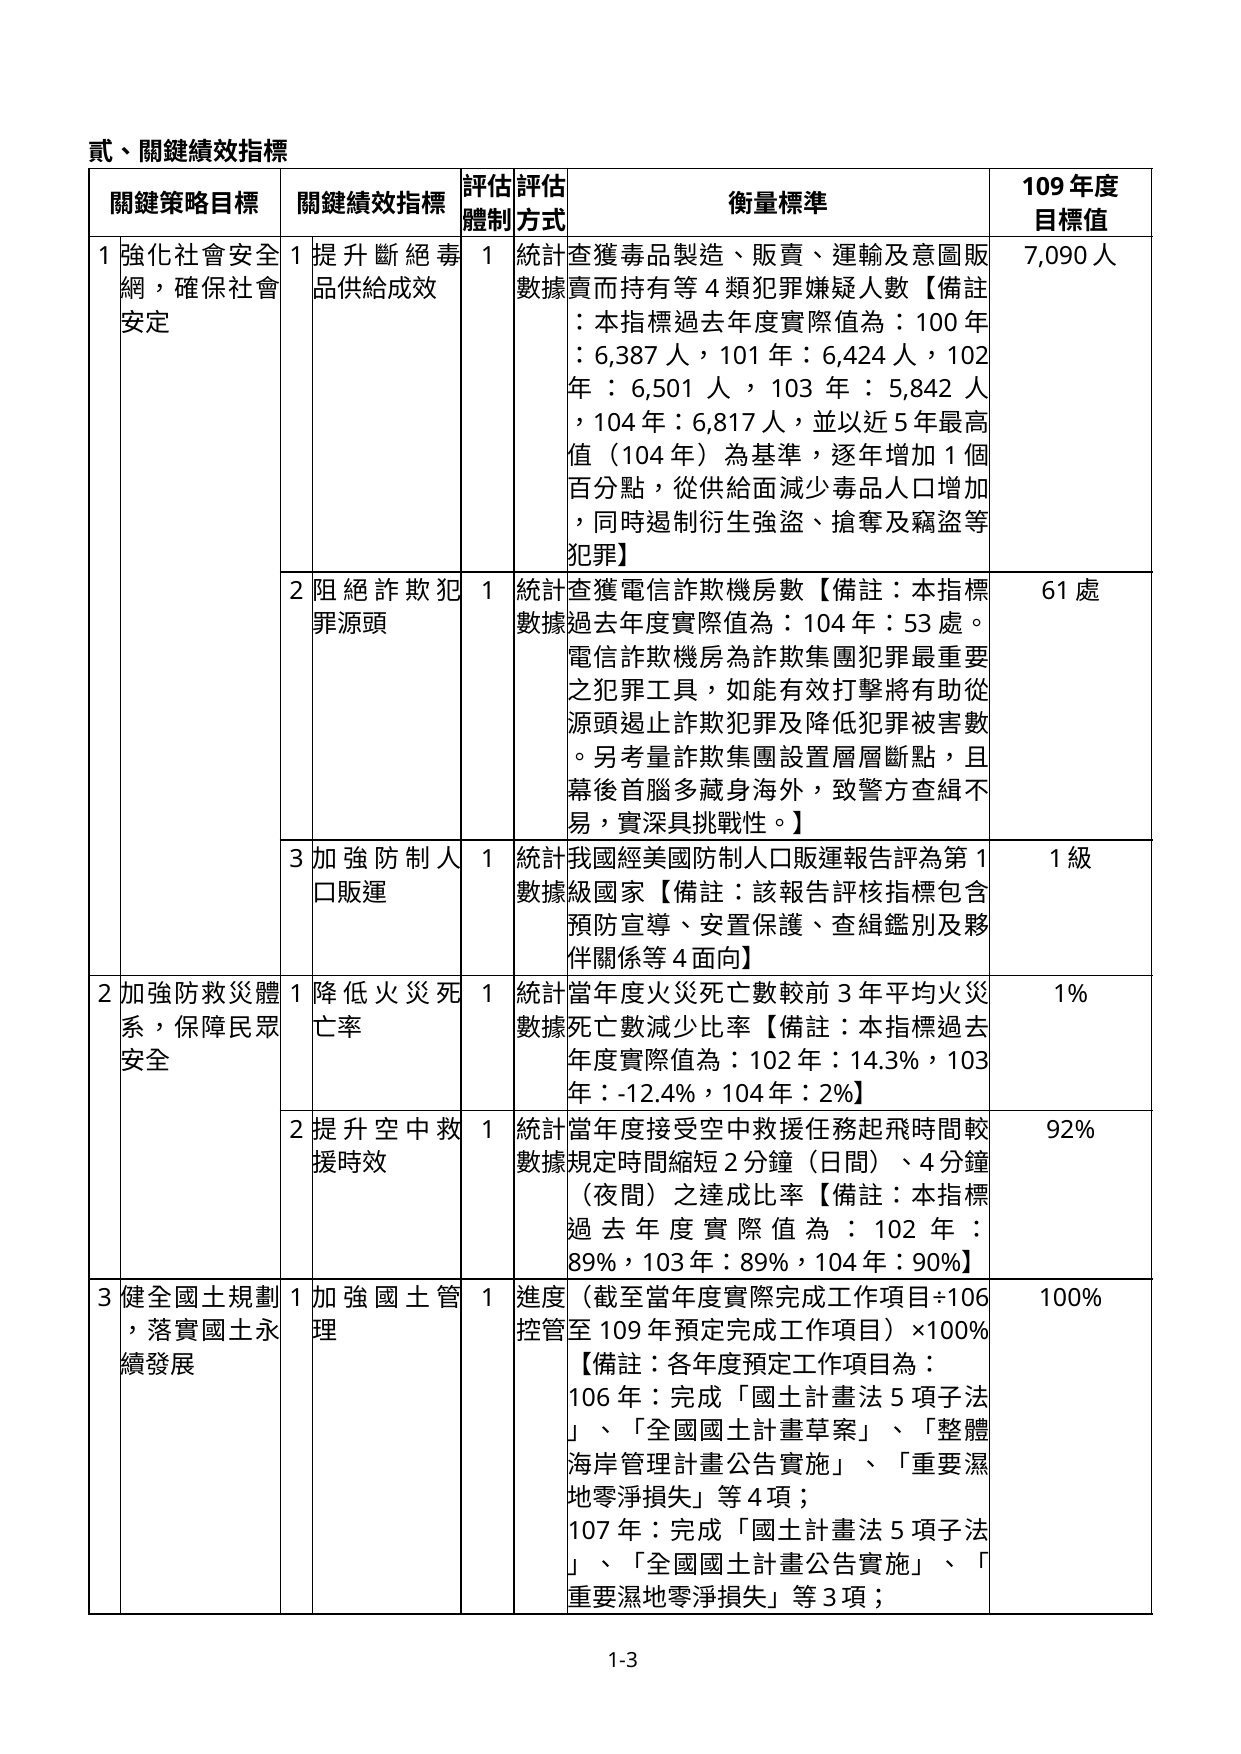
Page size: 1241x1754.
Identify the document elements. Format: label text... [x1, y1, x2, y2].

table_cell 加強防救災體系，保障民眾安全 [121, 976, 280, 1278]
table_header 109年度 目標值 [990, 169, 1151, 236]
table_cell 統計數據 [515, 841, 567, 974]
table_cell 當年度火災死亡數較前3年平均火災死亡數減少比率【備註：本指標過去年度實際值為：102年：14.3%，103年：-12.4%，104年：2%】 [568, 976, 989, 1109]
table_header 評估體制 [462, 169, 513, 236]
table_cell 1 [462, 237, 513, 571]
table_cell 統計數據 [515, 237, 567, 571]
table_header 關鍵策略目標 [90, 169, 280, 236]
table_cell 2 [281, 1111, 312, 1278]
table_cell 2 [281, 573, 312, 839]
table_cell 統計數據 [515, 573, 567, 839]
table_cell 我國經美國防制人口販運報告評為第1級國家【備註：該報告評核指標包含預防宣導、安置保護、查緝鑑別及夥伴關係等4面向】 [568, 841, 989, 974]
table_header 關鍵績效指標 [281, 169, 460, 236]
table_cell 進度控管 [515, 1280, 567, 1613]
text 貳、關鍵績效指標 [89, 134, 1152, 167]
table_cell 1% [990, 976, 1151, 1109]
table_cell 查獲電信詐欺機房數【備註：本指標過去年度實際值為：104年：53處。電信詐欺機房為詐欺集團犯罪最重要之犯罪工具，如能有效打擊將有助從源頭遏止詐欺犯罪及降低犯罪被害數。另考量詐欺集團設置層層斷點，且幕後首腦多藏身海外，致警方查緝不易，實深具挑戰性。】 [568, 573, 989, 839]
table_cell （截至當年度實際完成工作項目÷106至109年預定完成工作項目）×100%【備註：各年度預定工作項目為： 106年：完成「國土計畫法5項子法」、「全國國土計畫草案」、「整體海岸管理計畫公告實施」、「重要濕地零淨損失」等4項； 107年：完成「國土計畫法5項子法」、「全國國土計畫公告實施」、「重要濕地零淨損失」等3項； [568, 1280, 989, 1613]
table_cell 1 [462, 976, 513, 1109]
table_cell 1 [462, 1111, 513, 1278]
table_header 評估方式 [515, 169, 567, 236]
table_cell 1 [281, 976, 312, 1109]
table_cell 統計數據 [515, 1111, 567, 1278]
table_cell 1 [281, 237, 312, 571]
table_cell 1 [462, 1280, 513, 1613]
table_cell 降低火災死亡率 [313, 976, 460, 1109]
table_cell 92% [990, 1111, 1151, 1278]
table_cell 61處 [990, 573, 1151, 839]
table_cell 1 [462, 841, 513, 974]
table_cell 1級 [990, 841, 1151, 974]
table_cell 1 [90, 237, 120, 974]
table_cell 100% [990, 1280, 1151, 1613]
table_cell 2 [90, 976, 120, 1278]
table_cell 加強國土管理 [313, 1280, 460, 1613]
table_cell 阻絕詐欺犯罪源頭 [313, 573, 460, 839]
table_cell 提升空中救援時效 [313, 1111, 460, 1278]
table_cell 健全國土規劃，落實國土永續發展 [121, 1280, 280, 1613]
table_cell 加強防制人口販運 [313, 841, 460, 974]
table_header 衡量標準 [568, 169, 989, 236]
table_cell 統計數據 [515, 976, 567, 1109]
table_cell 3 [90, 1280, 120, 1613]
table_cell 查獲毒品製造、販賣、運輸及意圖販賣而持有等4類犯罪嫌疑人數【備註：本指標過去年度實際值為：100年：6,387人，101年：6,424人，102年：6,501人，103年：5,842人，104年：6,817人，並以近5年最高值（104年）為基準，逐年增加1個百分點，從供給面減少毒品人口增加，同時遏制衍生強盜、搶奪及竊盜等犯罪】 [568, 237, 989, 571]
table_cell 3 [281, 841, 312, 974]
table_cell 1 [281, 1280, 312, 1613]
table_cell 當年度接受空中救援任務起飛時間較規定時間縮短2分鐘（日間）、4分鐘（夜間）之達成比率【備註：本指標過去年度實際值為：102年：89%，103年：89%，104年：90%】 [568, 1111, 989, 1278]
table_cell 1 [462, 573, 513, 839]
table_cell 強化社會安全網，確保社會安定 [121, 237, 280, 974]
table_cell 提升斷絕毒品供給成效 [313, 237, 460, 571]
table_cell 7,090人 [990, 237, 1151, 571]
